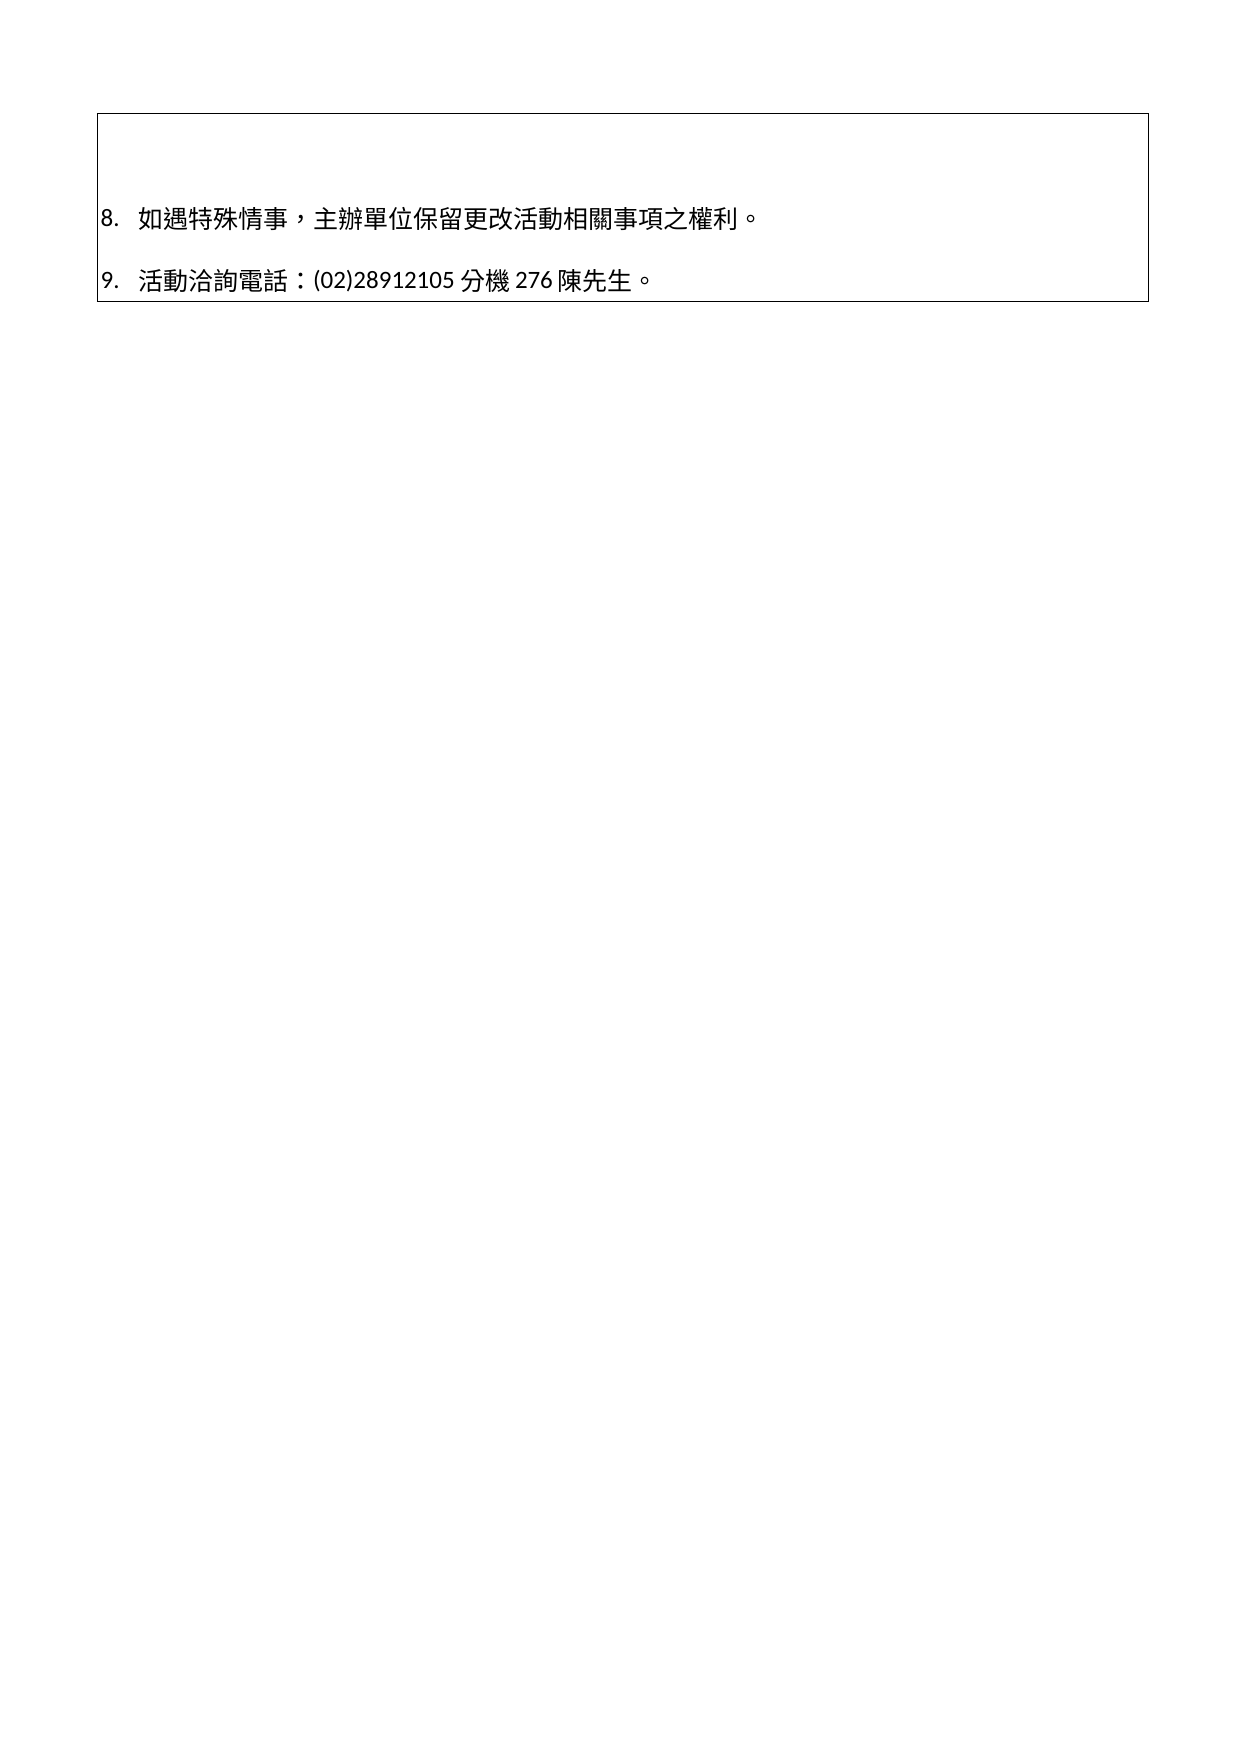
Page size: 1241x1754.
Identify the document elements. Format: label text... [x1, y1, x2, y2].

table_cell 【注意事項】 個人資料請確實詳細填寫，並請確認可即時連絡本人，如未填寫或未勾選導致無法通知或活動當天無法提供素餐請自行負責；經查證填寫資料如有不實之處，主辦單位有權取消參與資格且恕不退費。 報名參加者請填妥報名表並黏貼最近6個月內之2吋照片及身分證、機關識別證正反面影本或檢付服務證明，傳真至28961591或 E-mail：bo_chinyin@mail.taipei.gov.tw。 報名完成後，主辦單位將以E-mail寄送繳費通知。未於正取名單內則不另行通知。 匯款相關資料：戶名：臺北市北投區公所保管款，匯款帳號：16020423900000，代收銀行：台北富邦銀行公庫處0122102 匯款後請以電話回覆繳款資訊，以便確認您的款項。主辦單位確認收到款項後以e-mail形式寄發「確認款項回覆」。 為查證身分別，活動當天請出示身分證件正本，若未攜帶者恕不能參與本活動且恕不退費。 若遇颱風、地震等天災或其他不可抗力因素致活動不克舉辦時，將另行擇期舉辦並通知報名者；如仍因故無法進行時，由主辦單位於事故結束後30日內全數退還保證金。 如遇特殊情事，主辦單位保留更改活動相關事項之權利。 活動洽詢電話：(02)28912105分機276陳先生。 [98, 114, 1148, 301]
